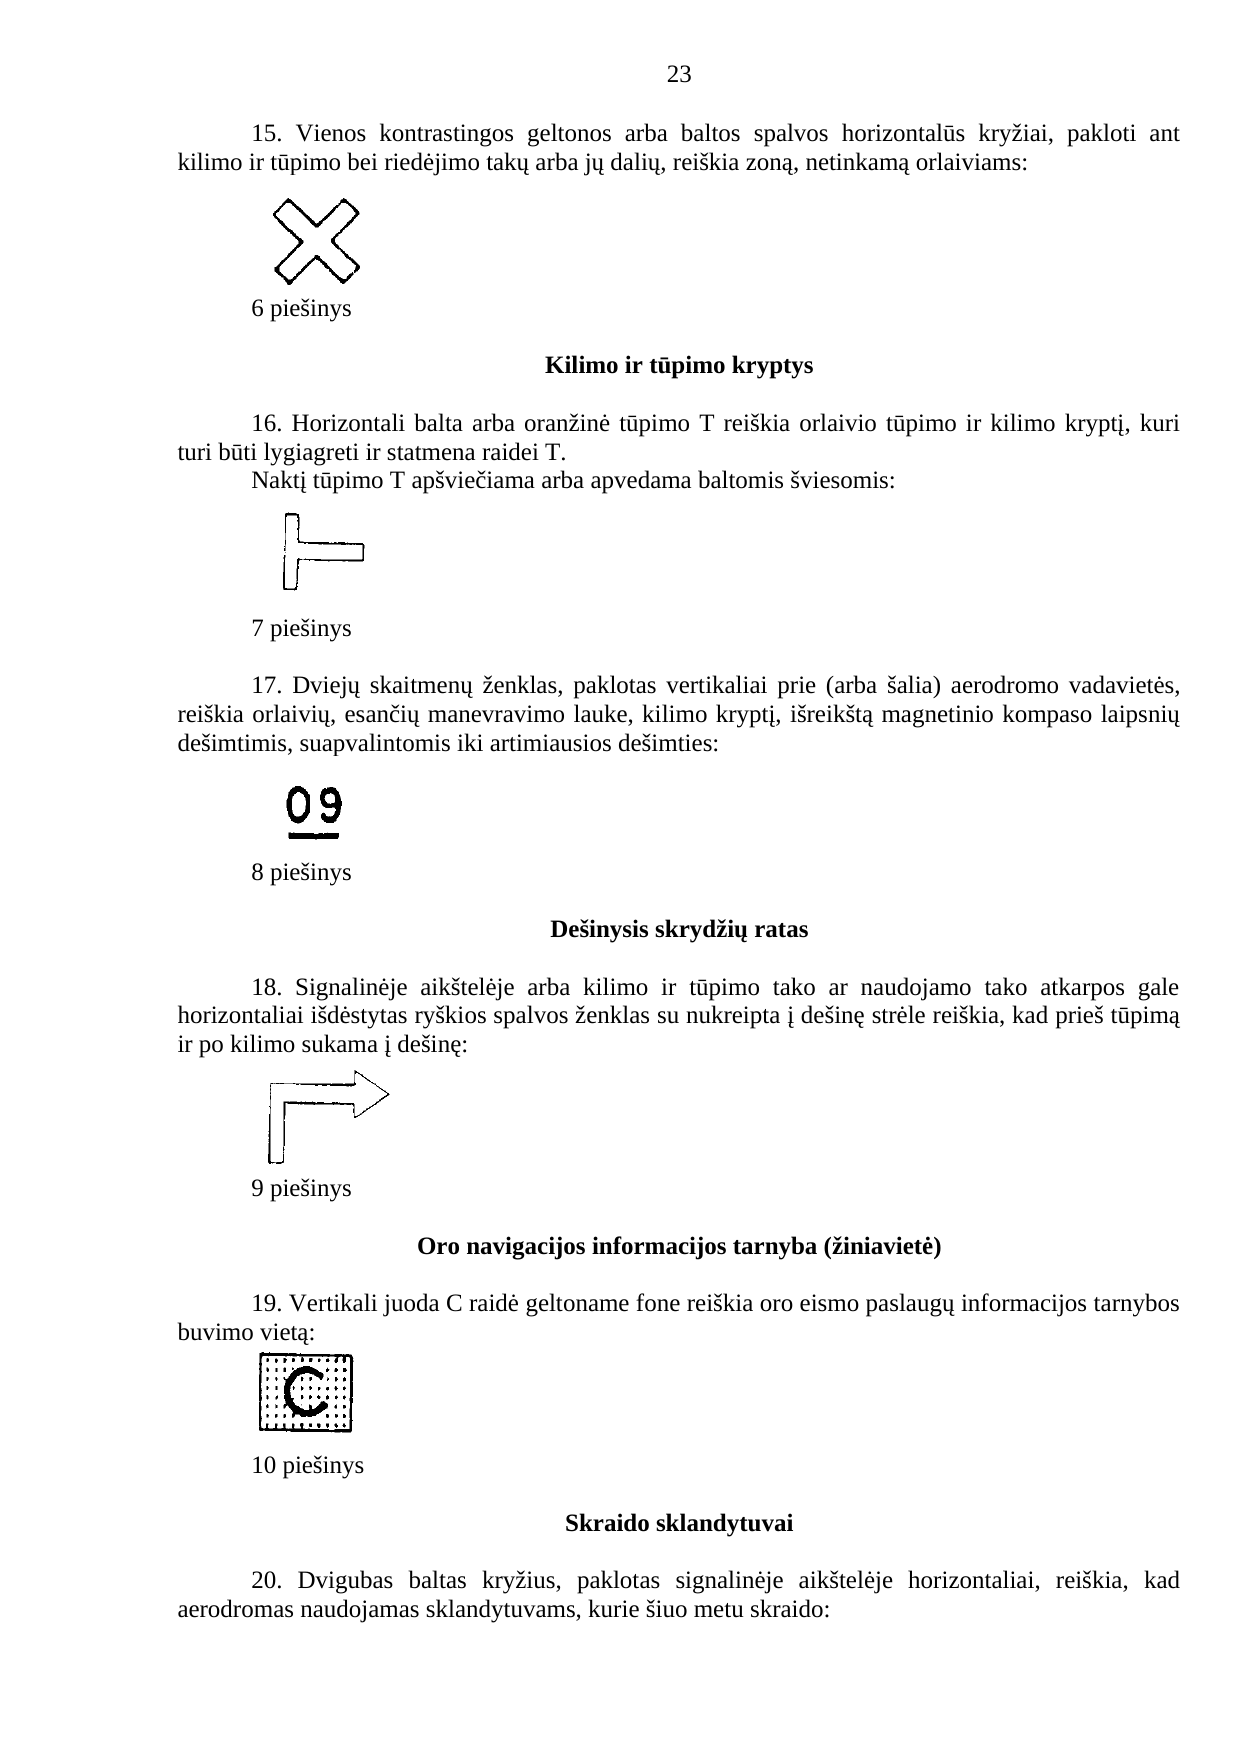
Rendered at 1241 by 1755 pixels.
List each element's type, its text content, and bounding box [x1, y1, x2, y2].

text 16. Horizontali balta arba oranžinė tūpimo T reiškia orlaivio tūpimo ir kilimo kryptį, kuri turi būti lygiagreti ir statmena raidei T. [177, 408, 1181, 465]
text Dešinysis skrydžių ratas [177, 914, 1181, 943]
text 8 piešinys [177, 857, 1181, 885]
text 10 piešinys [177, 1451, 1181, 1479]
text 20. Dvigubas baltas kryžius, paklotas signalinėje aikštelėje horizontaliai, reiškia, kad aerodromas naudojamas sklandytuvams, kurie šiuo metu skraido: [177, 1566, 1181, 1623]
text Kilimo ir tūpimo kryptys [177, 350, 1181, 379]
text 7 piešinys [177, 613, 1181, 642]
text Naktį tūpimo T apšviečiama arba apvedama baltomis šviesomis: [177, 465, 1181, 494]
text 6 piešinys [177, 293, 1181, 322]
text 17. Dviejų skaitmenų ženklas, paklotas vertikaliai prie (arba šalia) aerodromo vadavietės, reiškia orlaivių, esančių manevravimo lauke, kilimo kryptį, išreikštą magnetinio kompaso laipsnių dešimtimis, suapvalintomis iki artimiausios dešimties: [177, 670, 1181, 757]
text Skraido sklandytuvai [177, 1508, 1181, 1537]
text 18. Signalinėje aikštelėje arba kilimo ir tūpimo tako ar naudojamo tako atkarpos gale horizontaliai išdėstytas ryškios spalvos ženklas su nukreipta į dešinę strėle reiškia, kad prieš tūpimą ir po kilimo sukama į dešinę: [177, 972, 1181, 1058]
text 15. Vienos kontrastingos geltonos arba baltos spalvos horizontalūs kryžiai, pakloti ant kilimo ir tūpimo bei riedėjimo takų arba jų dalių, reiškia zoną, netinkamą orlaiviams: [177, 118, 1181, 176]
text 9 piešinys [177, 1173, 1181, 1202]
text 19. Vertikali juoda C raidė geltoname fone reiškia oro eismo paslaugų informacijos tarnybos buvimo vietą: [177, 1288, 1181, 1346]
text Oro navigacijos informacijos tarnyba (žiniavietė) [177, 1231, 1181, 1260]
